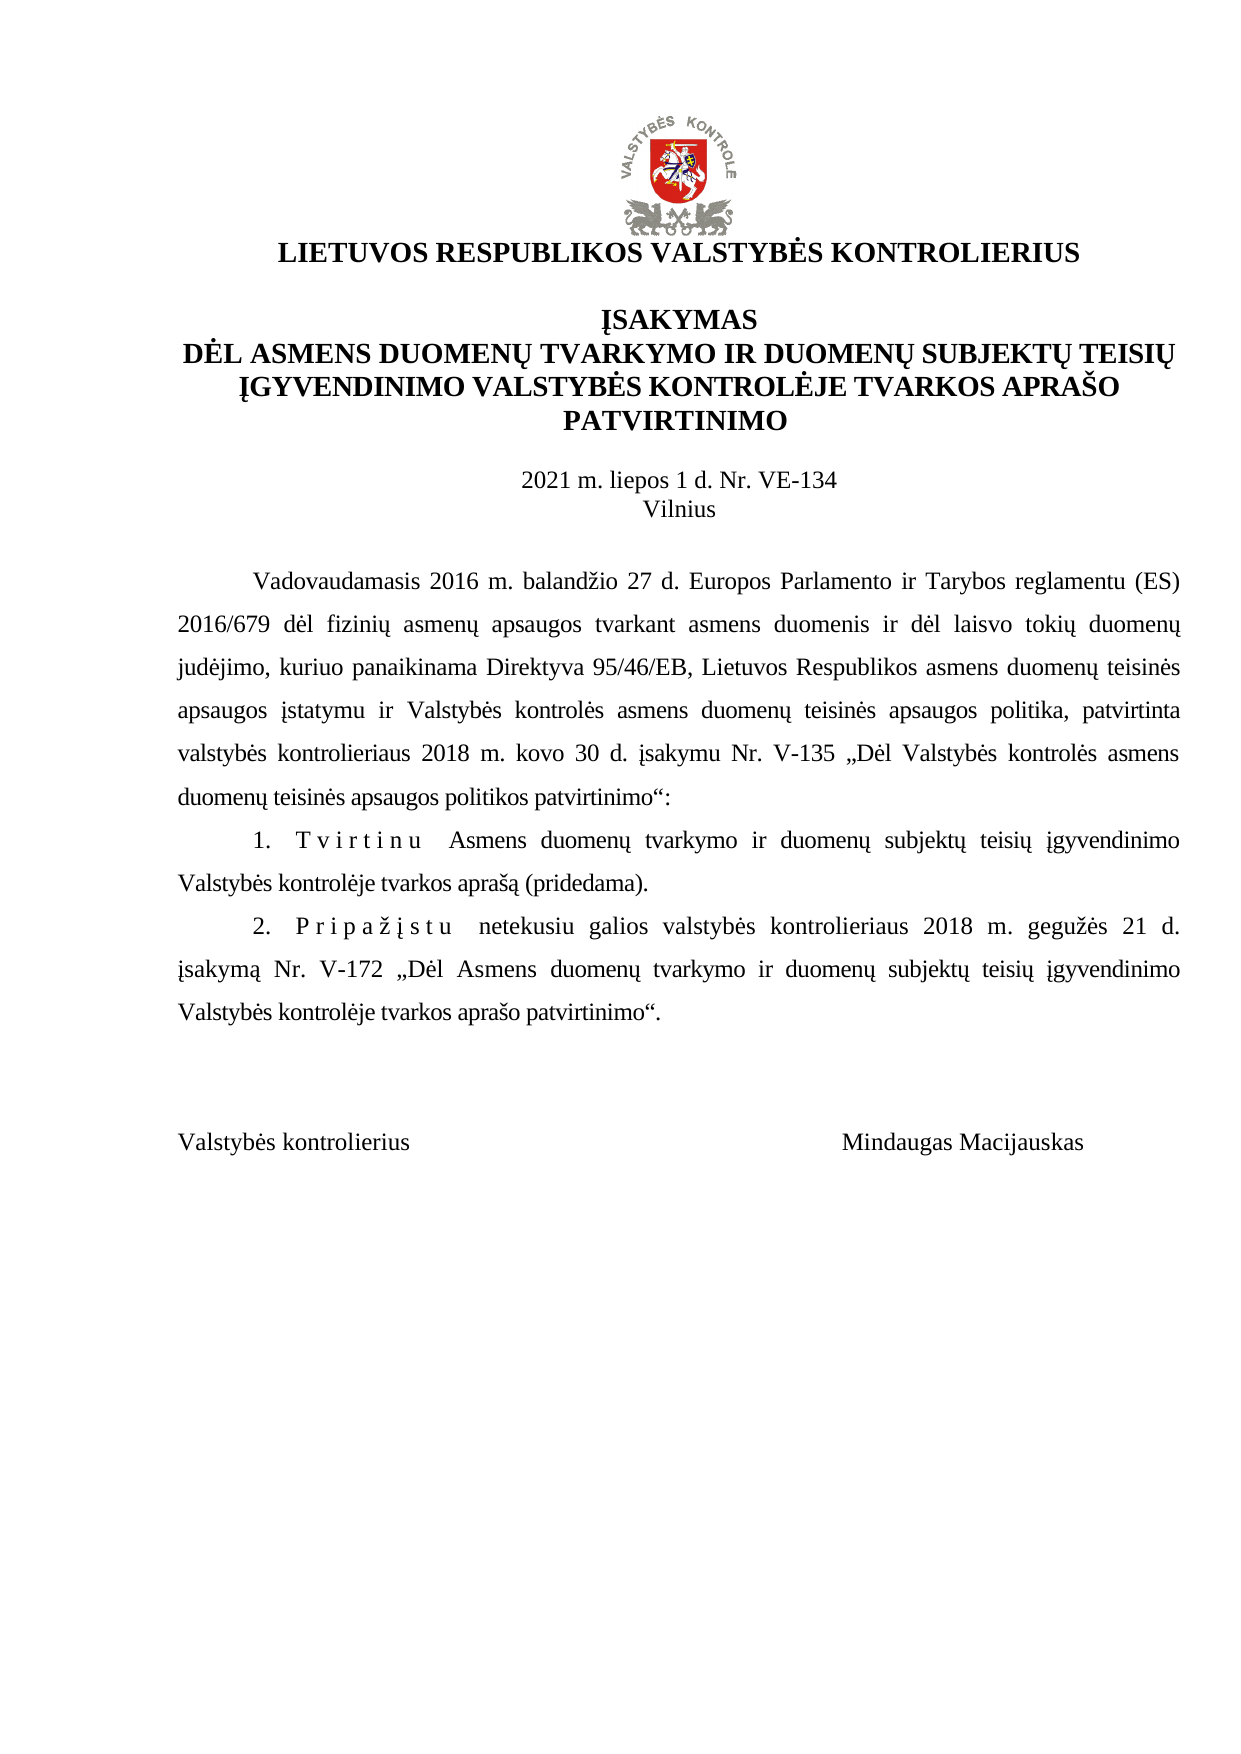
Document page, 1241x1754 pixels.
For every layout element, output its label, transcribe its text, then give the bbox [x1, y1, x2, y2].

text LIETUVOS RESPUBLIKOS VALSTYBĖS KONTROLierius [177, 235, 1181, 269]
text Vilnius [177, 494, 1181, 523]
text įsakymas [177, 302, 1181, 336]
text 1. Tvirtinu Asmens duomenų tvarkymo ir duomenų subjektų teisių įgyvendinimo Valstybės kontrolėje tvarkos aprašą (pridedama). [177, 825, 1181, 897]
text Vadovaudamasis 2016 m. balandžio 27 d. Europos Parlamento ir Tarybos reglamentu (ES) 2016/679 dėl fizinių asmenų apsaugos tvarkant asmens duomenis ir dėl laisvo tokių duomenų judėjimo, kuriuo panaikinama Direktyva 95/46/EB, Lietuvos Respublikos asmens duomenų teisinės apsaugos įstatymu ir Valstybės kontrolės asmens duomenų teisinės apsaugos politika, patvirtinta valstybės kontrolieriaus 2018 m. kovo 30 d. įsakymu Nr. V-135 „Dėl Valstybės kontrolės asmens duomenų teisinės apsaugos politikos patvirtinimo“: [177, 566, 1181, 810]
text DĖL ASMENS DUOMENŲ TVARKYMO IR DUOMENŲ SUBJEKTŲ TEISIŲ ĮGYVENDINIMO VALSTYBĖS KONTROLĖJE TVARKOS APRAŠO PATVIRTINIMO [177, 336, 1181, 437]
text Valstybės kontrolierius Mindaugas Macijauskas [177, 1127, 1181, 1155]
text 2021 m. liepos 1 d. Nr. VE-134 [177, 465, 1181, 494]
text 2. Pripažįstu netekusiu galios valstybės kontrolieriaus 2018 m. gegužės 21 d. įsakymą Nr. V-172 „Dėl Asmens duomenų tvarkymo ir duomenų subjektų teisių įgyvendinimo Valstybės kontrolėje tvarkos aprašo patvirtinimo“. [177, 911, 1181, 1026]
